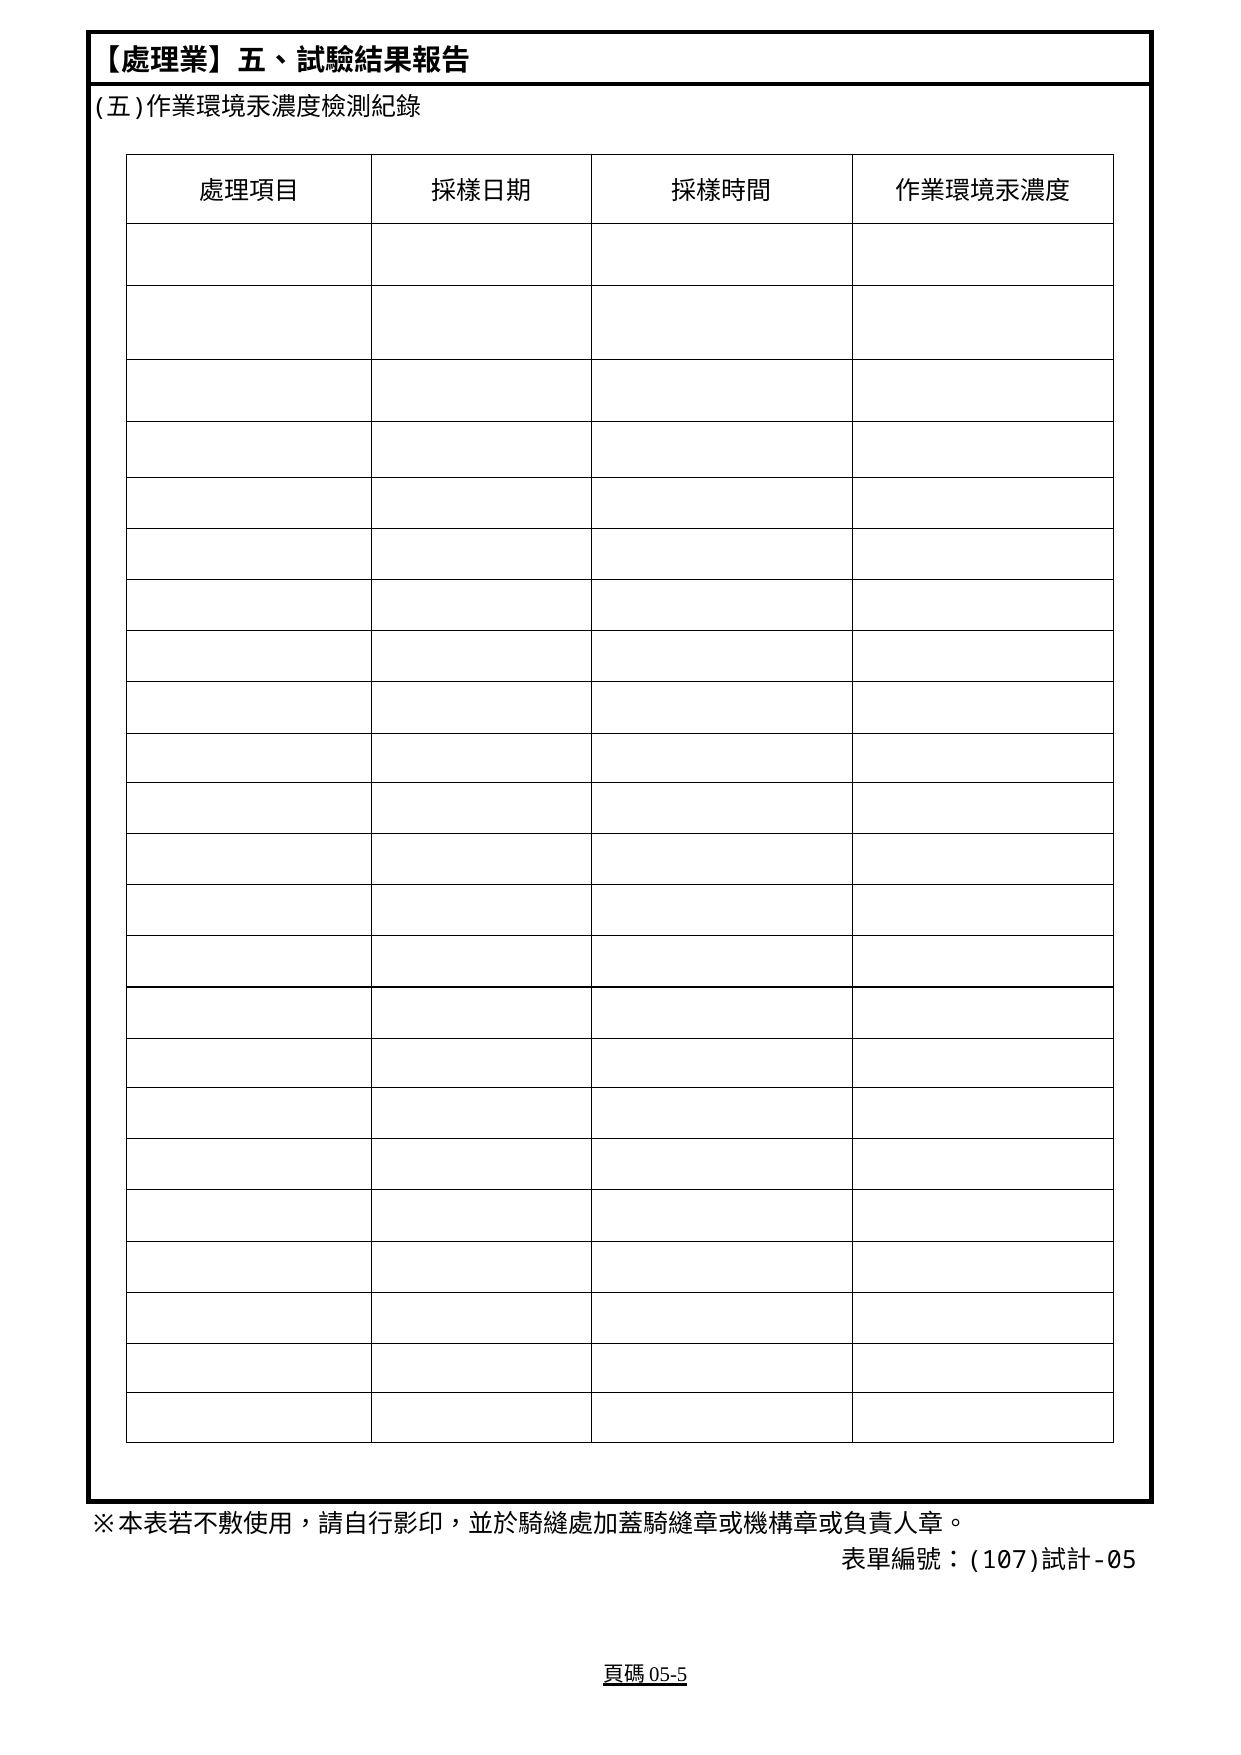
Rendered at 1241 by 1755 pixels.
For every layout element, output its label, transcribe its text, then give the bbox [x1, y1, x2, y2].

table_cell [853, 1393, 1113, 1442]
table_cell [372, 1039, 591, 1087]
table_cell [592, 783, 852, 833]
table_cell [372, 360, 591, 421]
table_cell [592, 734, 852, 782]
table_cell [592, 1242, 852, 1292]
table_cell [127, 422, 371, 477]
text 表單編號：(107)試計-05 [842, 1540, 1152, 1576]
table_cell [127, 734, 371, 782]
table_cell [853, 529, 1113, 579]
table_cell [592, 834, 852, 884]
table_cell [372, 1242, 591, 1292]
table_cell [853, 286, 1113, 359]
table_cell [592, 529, 852, 579]
table_cell [853, 1242, 1113, 1292]
table_cell [853, 1039, 1113, 1087]
table_cell [372, 834, 591, 884]
table_cell [127, 529, 371, 579]
table_cell [127, 1344, 371, 1392]
table_cell [372, 478, 591, 528]
table_cell [372, 1139, 591, 1189]
table_cell [127, 834, 371, 884]
table_cell [853, 834, 1113, 884]
table_cell [127, 1088, 371, 1138]
table_cell [127, 224, 371, 285]
table_cell [853, 478, 1113, 528]
table_cell [592, 1344, 852, 1392]
table_cell [372, 682, 591, 732]
table_cell [127, 1190, 371, 1241]
table_cell [592, 1039, 852, 1087]
table_cell [372, 1190, 591, 1241]
table_cell [853, 783, 1113, 833]
table_cell [592, 631, 852, 681]
table_cell [127, 1393, 371, 1442]
table_header 作業環境汞濃度 [853, 155, 1113, 223]
table_cell [372, 734, 591, 782]
table_cell [853, 360, 1113, 421]
table_cell [853, 580, 1113, 630]
table_cell [592, 682, 852, 732]
table_cell [592, 936, 852, 986]
table_cell [372, 422, 591, 477]
table_cell [853, 936, 1113, 986]
table_cell [372, 631, 591, 681]
table_cell [127, 478, 371, 528]
table_header 採樣日期 [372, 155, 591, 223]
table_cell [592, 422, 852, 477]
table_cell [592, 1088, 852, 1138]
table_cell [592, 988, 852, 1038]
table_cell [853, 1190, 1113, 1241]
table_cell [372, 1344, 591, 1392]
table_cell [127, 360, 371, 421]
table_cell [372, 988, 591, 1038]
table_cell [592, 224, 852, 285]
table_cell [592, 885, 852, 935]
table_cell [127, 1039, 371, 1087]
table_cell [127, 1139, 371, 1189]
table_cell [372, 1393, 591, 1442]
table_cell [372, 580, 591, 630]
table_cell [853, 682, 1113, 732]
table_header 採樣時間 [592, 155, 852, 223]
table_cell (五)作業環境汞濃度檢測紀錄 [91, 86, 1149, 1499]
table_cell [127, 783, 371, 833]
table_cell [127, 885, 371, 935]
table_cell [853, 1293, 1113, 1343]
table_cell [592, 1393, 852, 1442]
table_cell [372, 885, 591, 935]
table_cell [372, 783, 591, 833]
table_cell [127, 580, 371, 630]
table_cell [592, 286, 852, 359]
table_cell [127, 1242, 371, 1292]
table_cell [853, 1344, 1113, 1392]
table_cell [127, 1293, 371, 1343]
table_cell [372, 286, 591, 359]
table_header 【處理業】五、試驗結果報告 [91, 34, 1149, 81]
table_cell [592, 1139, 852, 1189]
table_cell [372, 224, 591, 285]
table_cell [592, 580, 852, 630]
table_cell [372, 936, 591, 986]
table_cell [853, 631, 1113, 681]
table_cell [127, 286, 371, 359]
table_cell [853, 885, 1113, 935]
table_cell [592, 360, 852, 421]
table_cell [127, 988, 371, 1038]
table_cell [372, 1293, 591, 1343]
table_cell [372, 529, 591, 579]
table_cell [592, 1293, 852, 1343]
table_cell [853, 422, 1113, 477]
table_cell [592, 478, 852, 528]
table_cell [853, 734, 1113, 782]
table_cell [127, 682, 371, 732]
table_header 處理項目 [127, 155, 371, 223]
text ※本表若不敷使用，請自行影印，並於騎縫處加蓋騎縫章或機構章或負責人章。 [89, 1504, 1152, 1540]
table_cell [127, 631, 371, 681]
table_cell [853, 1139, 1113, 1189]
table_cell [127, 936, 371, 986]
table_cell [853, 988, 1113, 1038]
table_cell [592, 1190, 852, 1241]
table_cell [372, 1088, 591, 1138]
table_cell [853, 224, 1113, 285]
table_cell [853, 1088, 1113, 1138]
